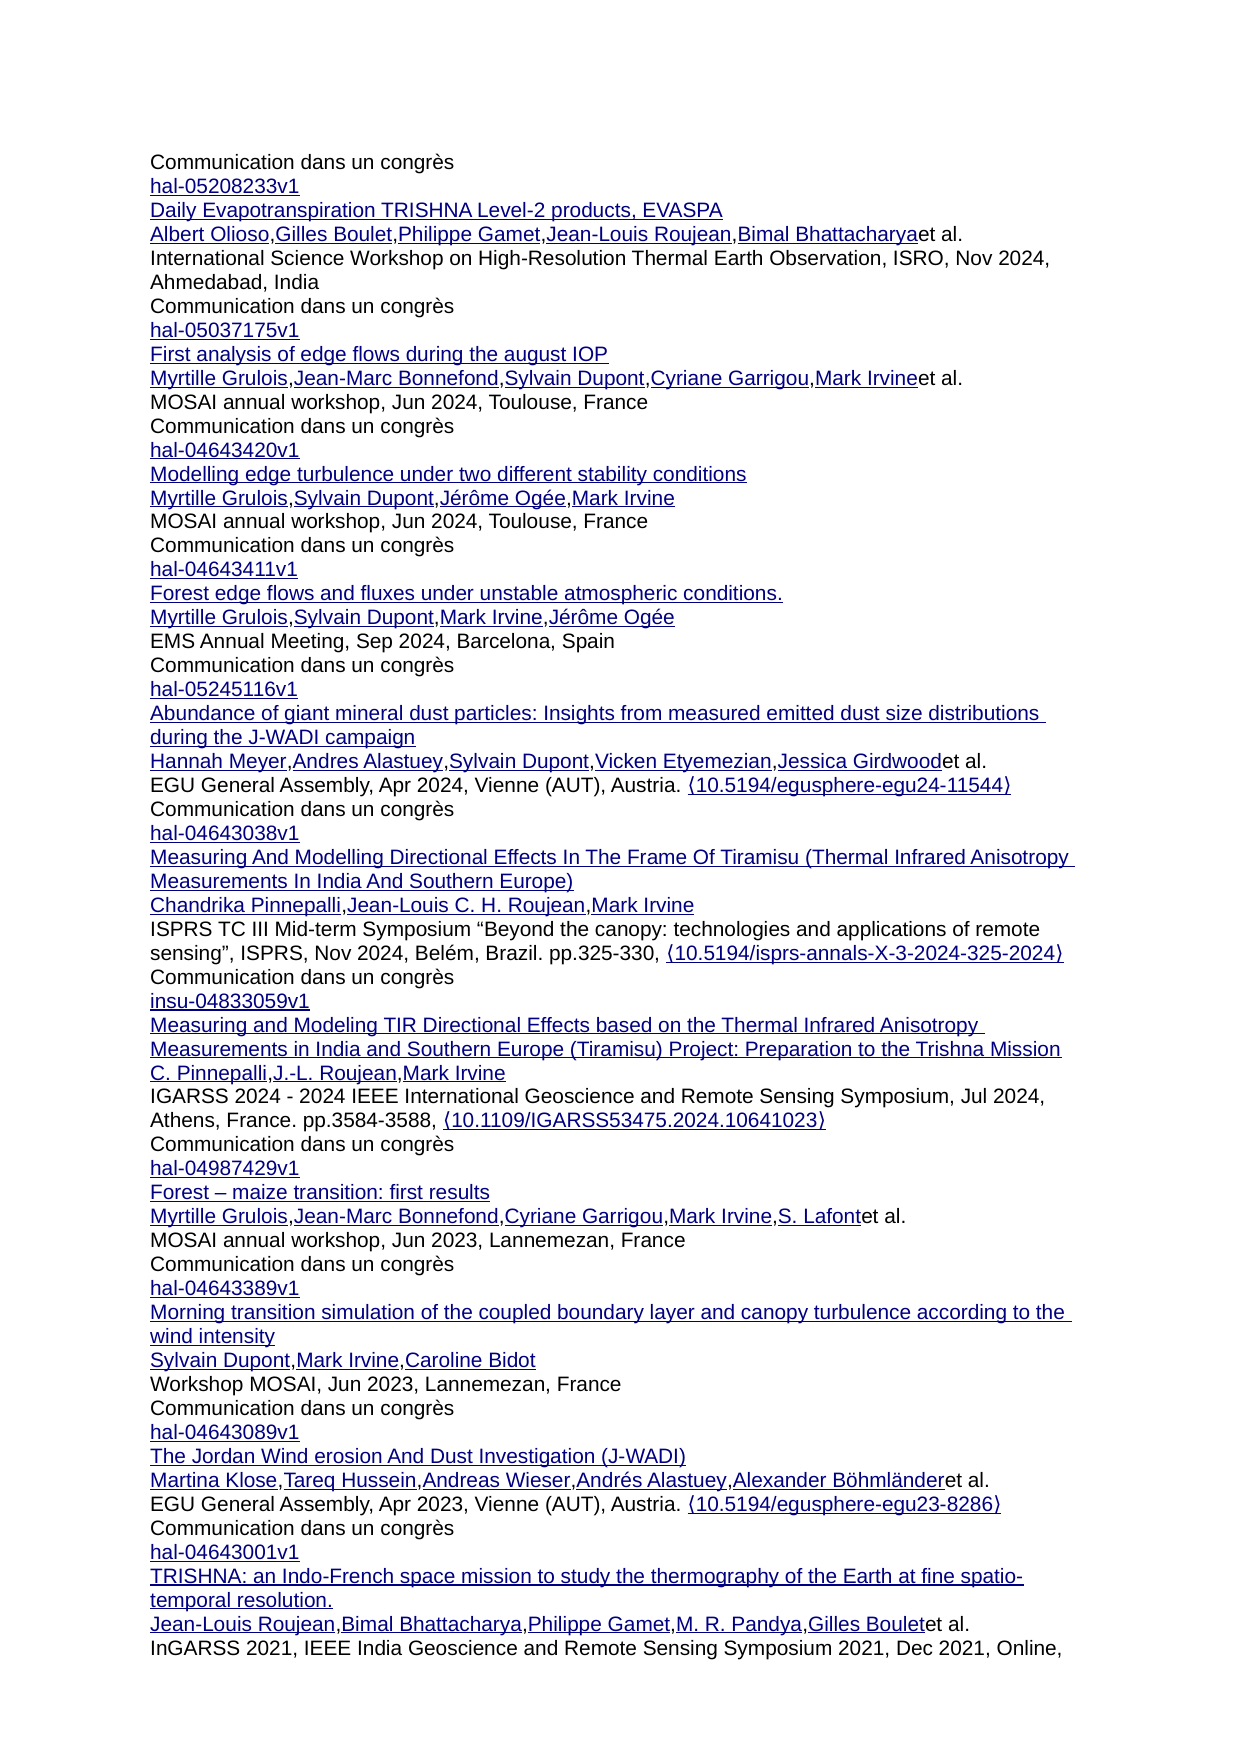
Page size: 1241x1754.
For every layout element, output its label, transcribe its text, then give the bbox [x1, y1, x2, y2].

table_cell Measuring And Modelling Directional Effects In The Frame Of Tiramisu (Thermal Infrared Anisotropy Measurements In India And Southern Europe) Chandrika Pinnepalli,Jean-Louis C. H. Roujean,Mark Irvine ISPRS TC III Mid-term Symposium “Beyond the canopy: technologies and applications of remote sensing”, ISPRS, Nov 2024, Belém, Brazil. pp.325-330, ⟨10.5194/isprs-annals-X-3-2024-325-2024⟩ Communication dans un congrès insu-04833059v1 [150, 845, 1090, 1012]
table_cell Abundance of giant mineral dust particles: Insights from measured emitted dust size distributions during the J-WADI campaign Hannah Meyer,Andres Alastuey,Sylvain Dupont,Vicken Etyemezian,Jessica Girdwoodet al. EGU General Assembly, Apr 2024, Vienne (AUT), Austria. ⟨10.5194/egusphere-egu24-11544⟩ Communication dans un congrès hal-04643038v1 [150, 701, 1090, 845]
table_cell Forest – maize transition: first results Myrtille Grulois,Jean-Marc Bonnefond,Cyriane Garrigou,Mark Irvine,S. Lafontet al. MOSAI annual workshop, Jun 2023, Lannemezan, France Communication dans un congrès hal-04643389v1 [150, 1180, 1090, 1300]
table_cell Daily Evapotranspiration TRISHNA Level-2 products, EVASPA Albert Olioso,Gilles Boulet,Philippe Gamet,Jean-Louis Roujean,Bimal Bhattacharyaet al. International Science Workshop on High-Resolution Thermal Earth Observation, ISRO, Nov 2024, Ahmedabad, India Communication dans un congrès hal-05037175v1 [150, 198, 1090, 342]
table_cell First analysis of edge flows during the august IOP Myrtille Grulois,Jean-Marc Bonnefond,Sylvain Dupont,Cyriane Garrigou,Mark Irvineet al. MOSAI annual workshop, Jun 2024, Toulouse, France Communication dans un congrès hal-04643420v1 [150, 342, 1090, 461]
table_cell Morning transition simulation of the coupled boundary layer and canopy turbulence according to the wind intensity Sylvain Dupont,Mark Irvine,Caroline Bidot Workshop MOSAI, Jun 2023, Lannemezan, France Communication dans un congrès hal-04643089v1 [150, 1300, 1090, 1444]
table_cell The Jordan Wind erosion And Dust Investigation (J-WADI) Martina Klose,Tareq Hussein,Andreas Wieser,Andrés Alastuey,Alexander Böhmländeret al. EGU General Assembly, Apr 2023, Vienne (AUT), Austria. ⟨10.5194/egusphere-egu23-8286⟩ Communication dans un congrès hal-04643001v1 [150, 1444, 1090, 1563]
table_cell Communication dans un congrès hal-05208233v1 [150, 150, 1090, 198]
table_cell Modelling edge turbulence under two different stability conditions Myrtille Grulois,Sylvain Dupont,Jérôme Ogée,Mark Irvine MOSAI annual workshop, Jun 2024, Toulouse, France Communication dans un congrès hal-04643411v1 [150, 461, 1090, 581]
table_cell Forest edge flows and fluxes under unstable atmospheric conditions. Myrtille Grulois,Sylvain Dupont,Mark Irvine,Jérôme Ogée EMS Annual Meeting, Sep 2024, Barcelona, Spain Communication dans un congrès hal-05245116v1 [150, 581, 1090, 701]
table_cell TRISHNA: an Indo-French space mission to study the thermography of the Earth at fine spatio-temporal resolution. Jean-Louis Roujean,Bimal Bhattacharya,Philippe Gamet,M. R. Pandya,Gilles Bouletet al. InGARSS 2021, IEEE India Geoscience and Remote Sensing Symposium 2021, Dec 2021, Online, [150, 1564, 1090, 1659]
table_cell Measuring and Modeling TIR Directional Effects based on the Thermal Infrared Anisotropy Measurements in India and Southern Europe (Tiramisu) Project: Preparation to the Trishna Mission C. Pinnepalli,J.-L. Roujean,Mark Irvine IGARSS 2024 - 2024 IEEE International Geoscience and Remote Sensing Symposium, Jul 2024, Athens, France. pp.3584-3588, ⟨10.1109/IGARSS53475.2024.10641023⟩ Communication dans un congrès hal-04987429v1 [150, 1013, 1090, 1180]
